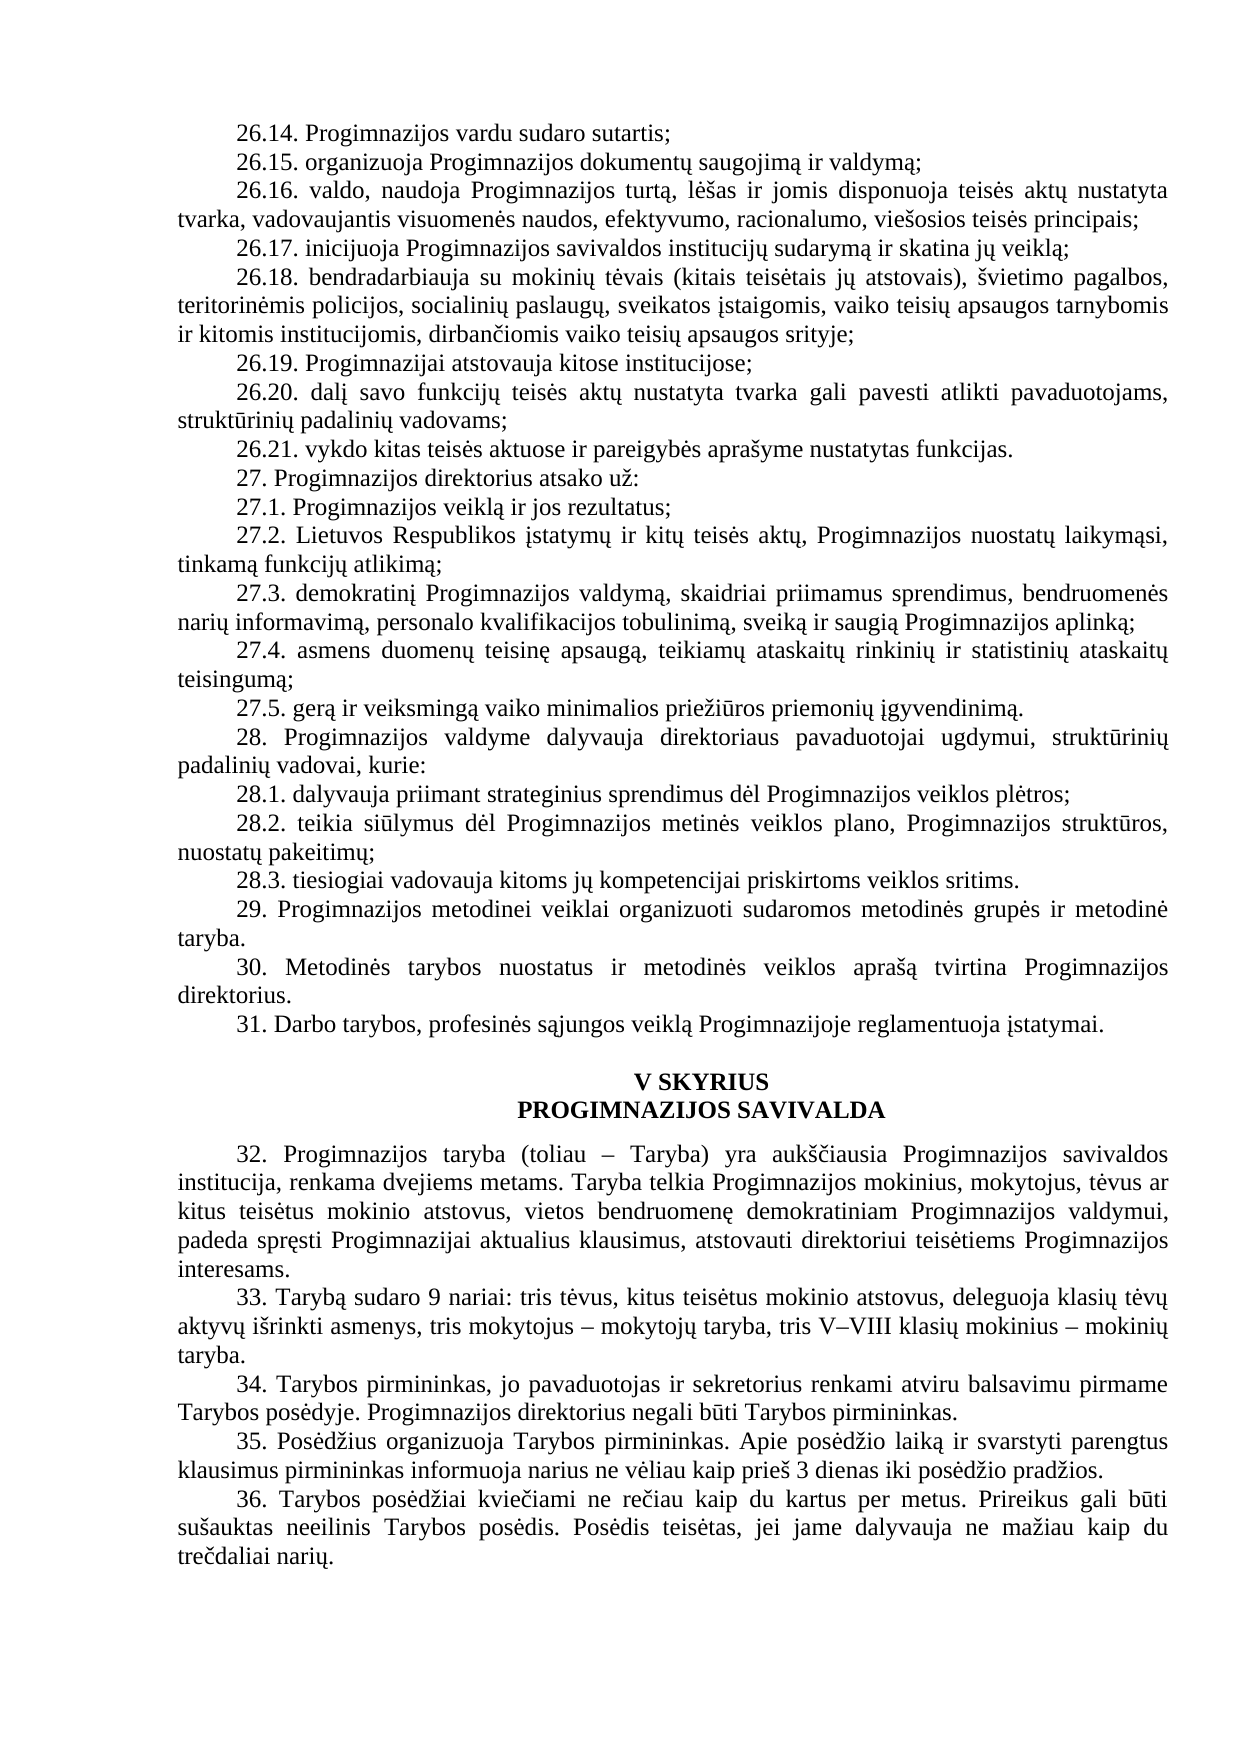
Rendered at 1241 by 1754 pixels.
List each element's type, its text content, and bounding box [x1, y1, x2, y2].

text 27.4. asmens duomenų teisinę apsaugą, teikiamų ataskaitų rinkinių ir statistinių ataskaitų teisingumą; [177, 636, 1169, 693]
text 26.18. bendradarbiauja su mokinių tėvais (kitais teisėtais jų atstovais), švietimo pagalbos, teritorinėmis policijos, socialinių paslaugų, sveikatos įstaigomis, vaiko teisių apsaugos tarnybomis ir kitomis institucijomis, dirbančiomis vaiko teisių apsaugos srityje; [177, 262, 1169, 348]
text 28.2. teikia siūlymus dėl Progimnazijos metinės veiklos plano, Progimnazijos struktūros, nuostatų pakeitimų; [177, 808, 1169, 866]
text 27. Progimnazijos direktorius atsako už: [177, 463, 1169, 492]
text 28.1. dalyvauja priimant strateginius sprendimus dėl Progimnazijos veiklos plėtros; [177, 779, 1169, 808]
text 26.21. vykdo kitas teisės aktuose ir pareigybės aprašyme nustatytas funkcijas. [177, 434, 1169, 463]
text 27.3. demokratinį Progimnazijos valdymą, skaidriai priimamus sprendimus, bendruomenės narių informavimą, personalo kvalifikacijos tobulinimą, sveiką ir saugią Progimnazijos aplinką; [177, 578, 1169, 636]
text 28.3. tiesiogiai vadovauja kitoms jų kompetencijai priskirtoms veiklos sritims. [177, 866, 1169, 894]
text V SKYRIUS [233, 1067, 1169, 1096]
text 26.16. valdo, naudoja Progimnazijos turtą, lėšas ir jomis disponuoja teisės aktų nustatyta tvarka, vadovaujantis visuomenės naudos, efektyvumo, racionalumo, viešosios teisės principais; [177, 176, 1169, 233]
text 26.17. inicijuoja Progimnazijos savivaldos institucijų sudarymą ir skatina jų veiklą; [177, 233, 1169, 262]
text 34. Tarybos pirmininkas, jo pavaduotojas ir sekretorius renkami atviru balsavimu pirmame Tarybos posėdyje. Progimnazijos direktorius negali būti Tarybos pirmininkas. [177, 1369, 1169, 1426]
text 36. Tarybos posėdžiai kviečiami ne rečiau kaip du kartus per metus. Prireikus gali būti sušauktas neeilinis Tarybos posėdis. Posėdis teisėtas, jei jame dalyvauja ne mažiau kaip du trečdaliai narių. [177, 1484, 1169, 1570]
text 29. Progimnazijos metodinei veiklai organizuoti sudaromos metodinės grupės ir metodinė taryba. [177, 894, 1169, 952]
text 28. Progimnazijos valdyme dalyvauja direktoriaus pavaduotojai ugdymui, struktūrinių padalinių vadovai, kurie: [177, 722, 1169, 779]
text 26.14. Progimnazijos vardu sudaro sutartis; [177, 118, 1169, 147]
text 27.1. Progimnazijos veiklą ir jos rezultatus; [177, 492, 1169, 521]
text 26.15. organizuoja Progimnazijos dokumentų saugojimą ir valdymą; [177, 147, 1169, 176]
text 32. Progimnazijos taryba (toliau – Taryba) yra aukščiausia Progimnazijos savivaldos institucija, renkama dvejiems metams. Taryba telkia Progimnazijos mokinius, mokytojus, tėvus ar kitus teisėtus mokinio atstovus, vietos bendruomenę demokratiniam Progimnazijos valdymui, padeda spręsti Progimnazijai aktualius klausimus, atstovauti direktoriui teisėtiems Progimnazijos interesams. [177, 1139, 1169, 1282]
text 33. Tarybą sudaro 9 nariai: tris tėvus, kitus teisėtus mokinio atstovus, deleguoja klasių tėvų aktyvų išrinkti asmenys, tris mokytojus – mokytojų taryba, tris V–VIII klasių mokinius – mokinių taryba. [177, 1282, 1169, 1369]
text 27.2. Lietuvos Respublikos įstatymų ir kitų teisės aktų, Progimnazijos nuostatų laikymąsi, tinkamą funkcijų atlikimą; [177, 521, 1169, 578]
text PROGIMNAZIJOS SAVIVALDA [233, 1096, 1169, 1124]
text 30. Metodinės tarybos nuostatus ir metodinės veiklos aprašą tvirtina Progimnazijos direktorius. [177, 952, 1169, 1009]
text 26.20. dalį savo funkcijų teisės aktų nustatyta tvarka gali pavesti atlikti pavaduotojams, struktūrinių padalinių vadovams; [177, 377, 1169, 434]
text 26.19. Progimnazijai atstovauja kitose institucijose; [177, 348, 1169, 377]
text 35. Posėdžius organizuoja Tarybos pirmininkas. Apie posėdžio laiką ir svarstyti parengtus klausimus pirmininkas informuoja narius ne vėliau kaip prieš 3 dienas iki posėdžio pradžios. [177, 1426, 1169, 1484]
text 27.5. gerą ir veiksmingą vaiko minimalios priežiūros priemonių įgyvendinimą. [177, 693, 1169, 722]
text 31. Darbo tarybos, profesinės sąjungos veiklą Progimnazijoje reglamentuoja įstatymai. [177, 1009, 1169, 1038]
